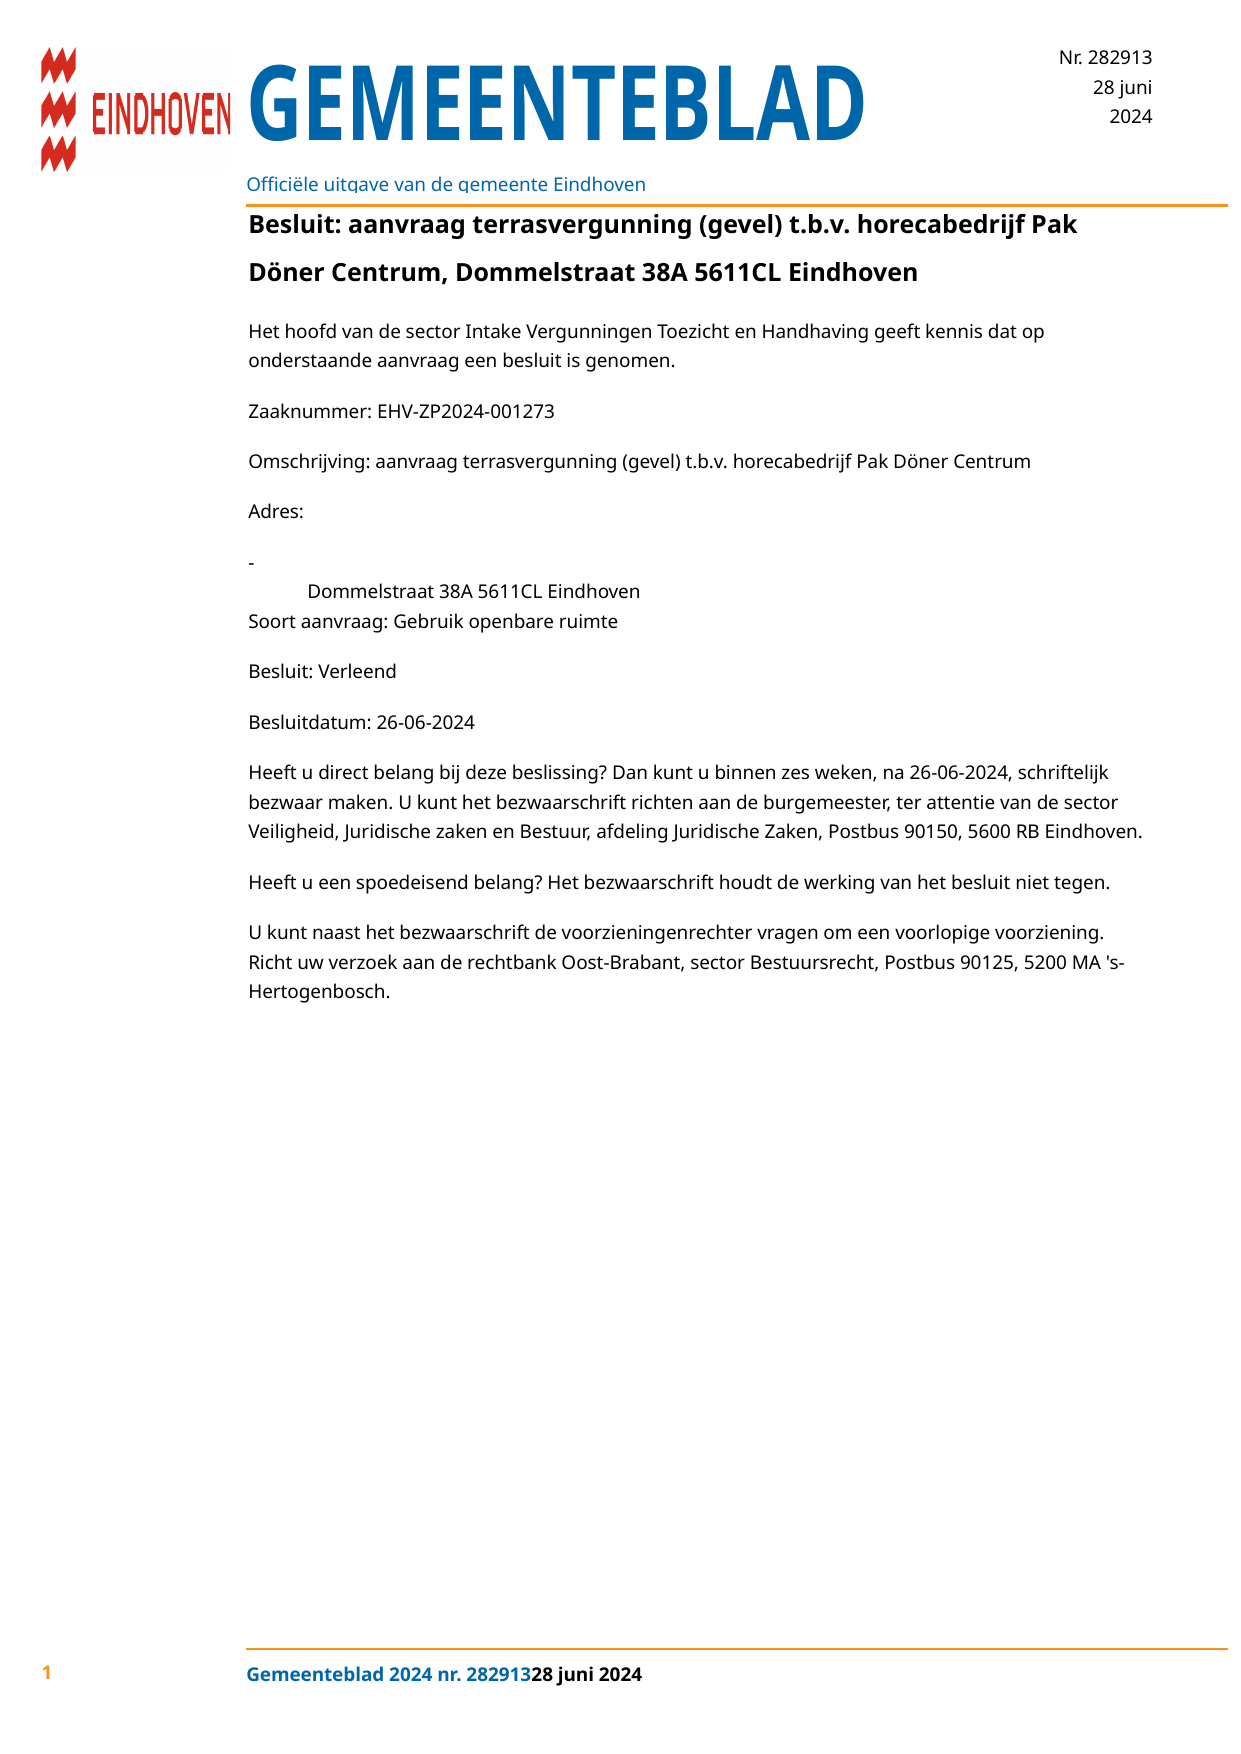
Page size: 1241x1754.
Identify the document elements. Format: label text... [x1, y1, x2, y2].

text Zaaknummer: EHV-ZP2024-001273 [248, 398, 1152, 424]
list Dommelstraat 38A 5611CL Eindhoven [248, 579, 1152, 604]
picture [41, 47, 231, 172]
text Besluitdatum: 26-06-2024 [248, 709, 1152, 735]
text Het hoofd van de sector Intake Vergunningen Toezicht en Handhaving geeft kennis dat op onderstaande aanvraag een besluit is genomen. [248, 318, 1152, 373]
text Adres: [248, 499, 1152, 524]
text Heeft u direct belang bij deze beslissing? Dan kunt u binnen zes weken, na 26-06-2024, schriftelijk bezwaar maken. U kunt het bezwaarschrift richten aan de burgemeester, ter attentie van de sector Veiligheid, Juridische zaken en Bestuur, afdeling Juridische Zaken, Postbus 90150, 5600 RB Eindhoven. [248, 759, 1152, 844]
text Besluit: Verleend [248, 659, 1152, 684]
text U kunt naast het bezwaarschrift de voorzieningenrechter vragen om een voorlopige voorziening. Richt uw verzoek aan de rechtbank Oost-Brabant, sector Bestuursrecht, Postbus 90125, 5200 MA 's-Hertogenbosch. [248, 919, 1152, 1004]
text Heeft u een spoedeisend belang? Het bezwaarschrift houdt de werking van het besluit niet tegen. [248, 869, 1152, 895]
text Besluit: aanvraag terrasvergunning (gevel) t.b.v. horecabedrijf Pak Döner Centrum, Dommelstraat 38A 5611CL Eindhoven [248, 207, 1152, 288]
text Omschrijving: aanvraag terrasvergunning (gevel) t.b.v. horecabedrijf Pak Döner Centrum [248, 448, 1152, 474]
text Soort aanvraag: Gebruik openbare ruimte [248, 608, 1152, 634]
